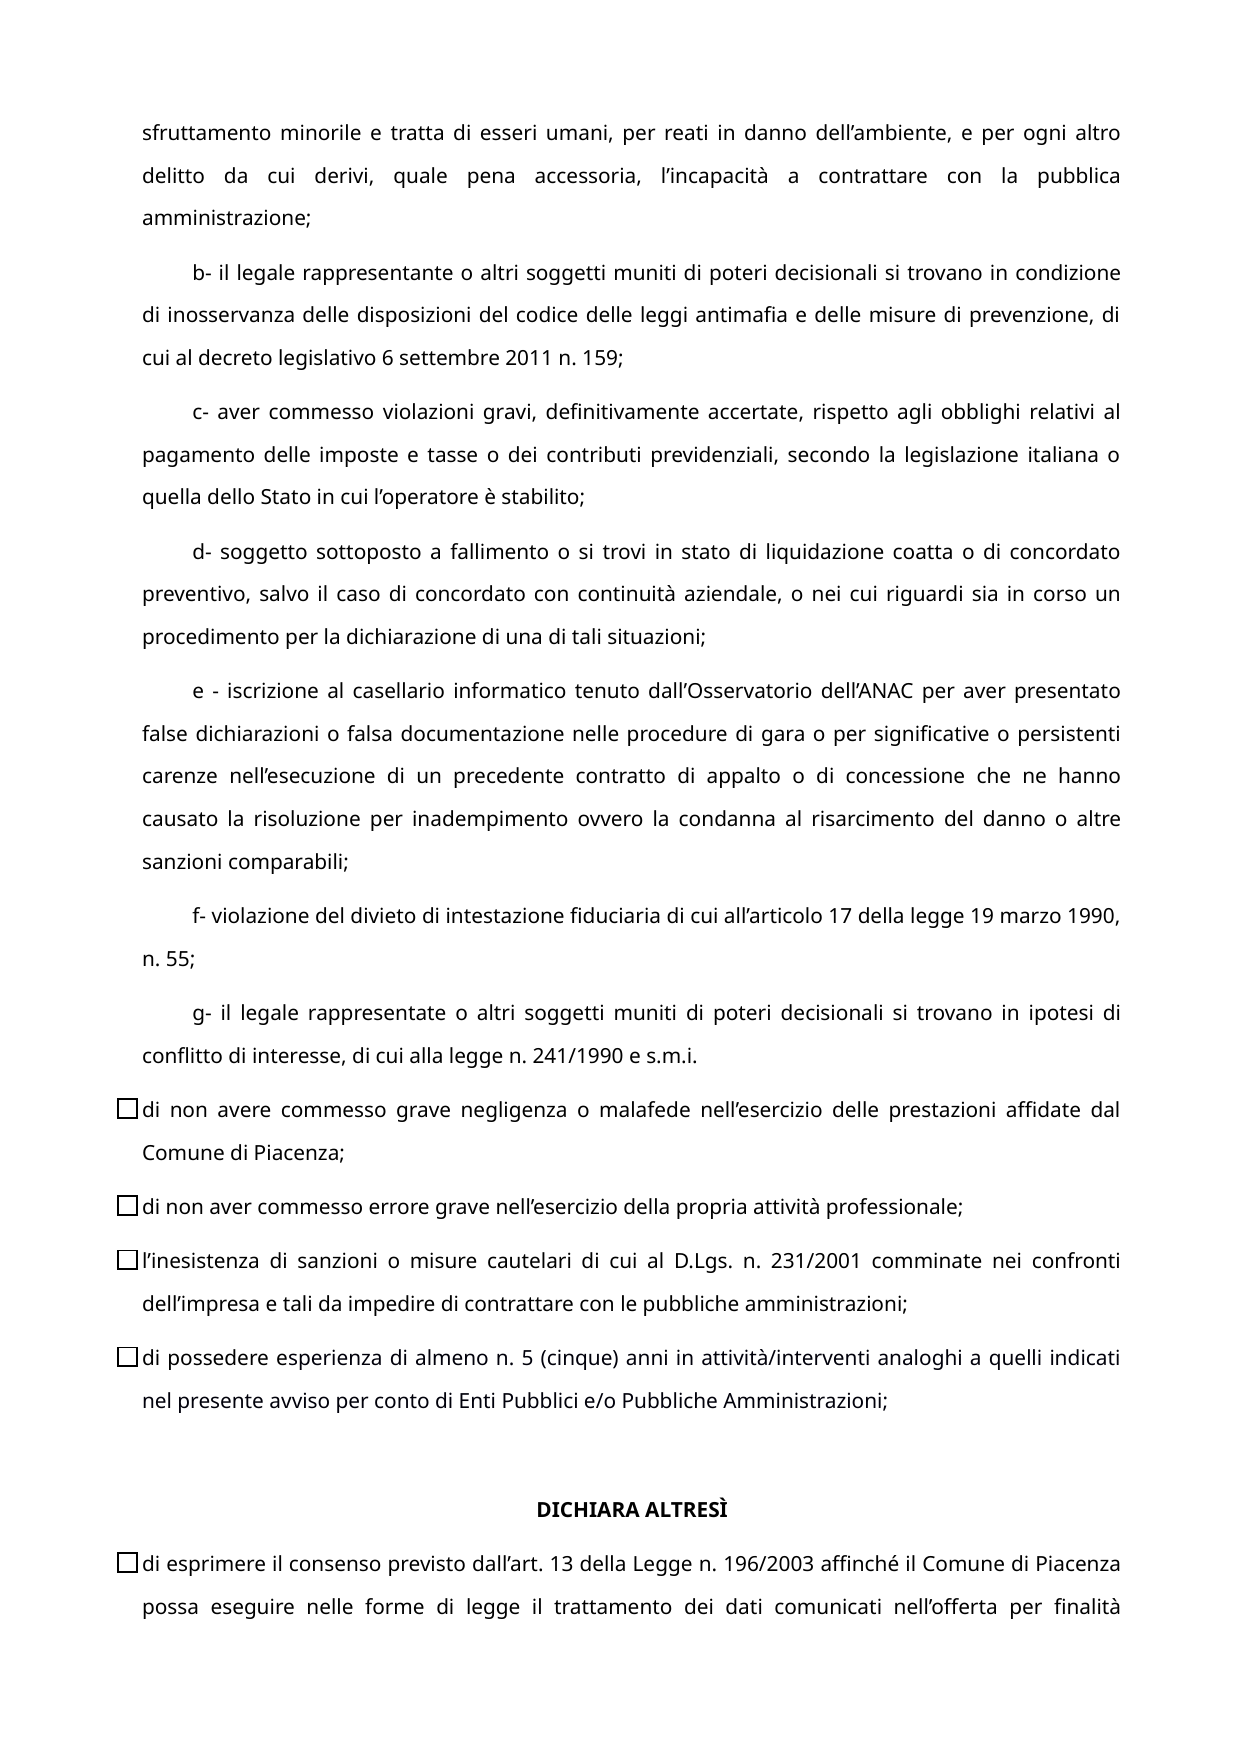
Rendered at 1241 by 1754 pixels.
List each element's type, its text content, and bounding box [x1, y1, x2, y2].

list di non aver commesso errore grave nell’esercizio della propria attività professionale; [142, 1192, 1122, 1221]
list di esprimere il consenso previsto dall’art. 13 della Legge n. 196/2003 affinché il Comune di Piacenza possa eseguire nelle forme di legge il trattamento dei dati comunicati nell’offerta per finalità [142, 1549, 1122, 1620]
text DICHIARA ALTRESÌ [142, 1495, 1122, 1523]
text f- violazione del divieto di intestazione fiduciaria di cui all’articolo 17 della legge 19 marzo 1990, n. 55; [142, 901, 1122, 972]
text c- aver commesso violazioni gravi, definitivamente accertate, rispetto agli obblighi relativi al pagamento delle imposte e tasse o dei contributi previdenziali, secondo la legislazione italiana o quella dello Stato in cui l’operatore è stabilito; [142, 397, 1122, 511]
text g- il legale rappresentate o altri soggetti muniti di poteri decisionali si trovano in ipotesi di conflitto di interesse, di cui alla legge n. 241/1990 e s.m.i. [142, 998, 1122, 1069]
list l’inesistenza di sanzioni o misure cautelari di cui al D.Lgs. n. 231/2001 comminate nei confronti dell’impresa e tali da impedire di contrattare con le pubbliche amministrazioni; [142, 1247, 1122, 1318]
text d- soggetto sottoposto a fallimento o si trovi in stato di liquidazione coatta o di concordato preventivo, salvo il caso di concordato con continuità aziendale, o nei cui riguardi sia in corso un procedimento per la dichiarazione di una di tali situazioni; [142, 537, 1122, 651]
text b- il legale rappresentante o altri soggetti muniti di poteri decisionali si trovano in condizione di inosservanza delle disposizioni del codice delle leggi antimafia e delle misure di prevenzione, di cui al decreto legislativo 6 settembre 2011 n. 159; [142, 258, 1122, 371]
text e - iscrizione al casellario informatico tenuto dall’Osservatorio dell’ANAC per aver presentato false dichiarazioni o falsa documentazione nelle procedure di gara o per significative o persistenti carenze nell’esecuzione di un precedente contratto di appalto o di concessione che ne hanno causato la risoluzione per inadempimento ovvero la condanna al risarcimento del danno o altre sanzioni comparabili; [142, 676, 1122, 875]
text di possedere esperienza di almeno n. 5 (cinque) anni in attività/interventi analoghi a quelli indicati nel presente avviso per conto di Enti Pubblici e/o Pubbliche Amministrazioni; [142, 1343, 1122, 1414]
text sfruttamento minorile e tratta di esseri umani, per reati in danno dell’ambiente, e per ogni altro delitto da cui derivi, quale pena accessoria, l’incapacità a contrattare con la pubblica amministrazione; [142, 118, 1122, 232]
list di non avere commesso grave negligenza o malafede nell’esercizio delle prestazioni affidate dal Comune di Piacenza; [142, 1095, 1122, 1166]
